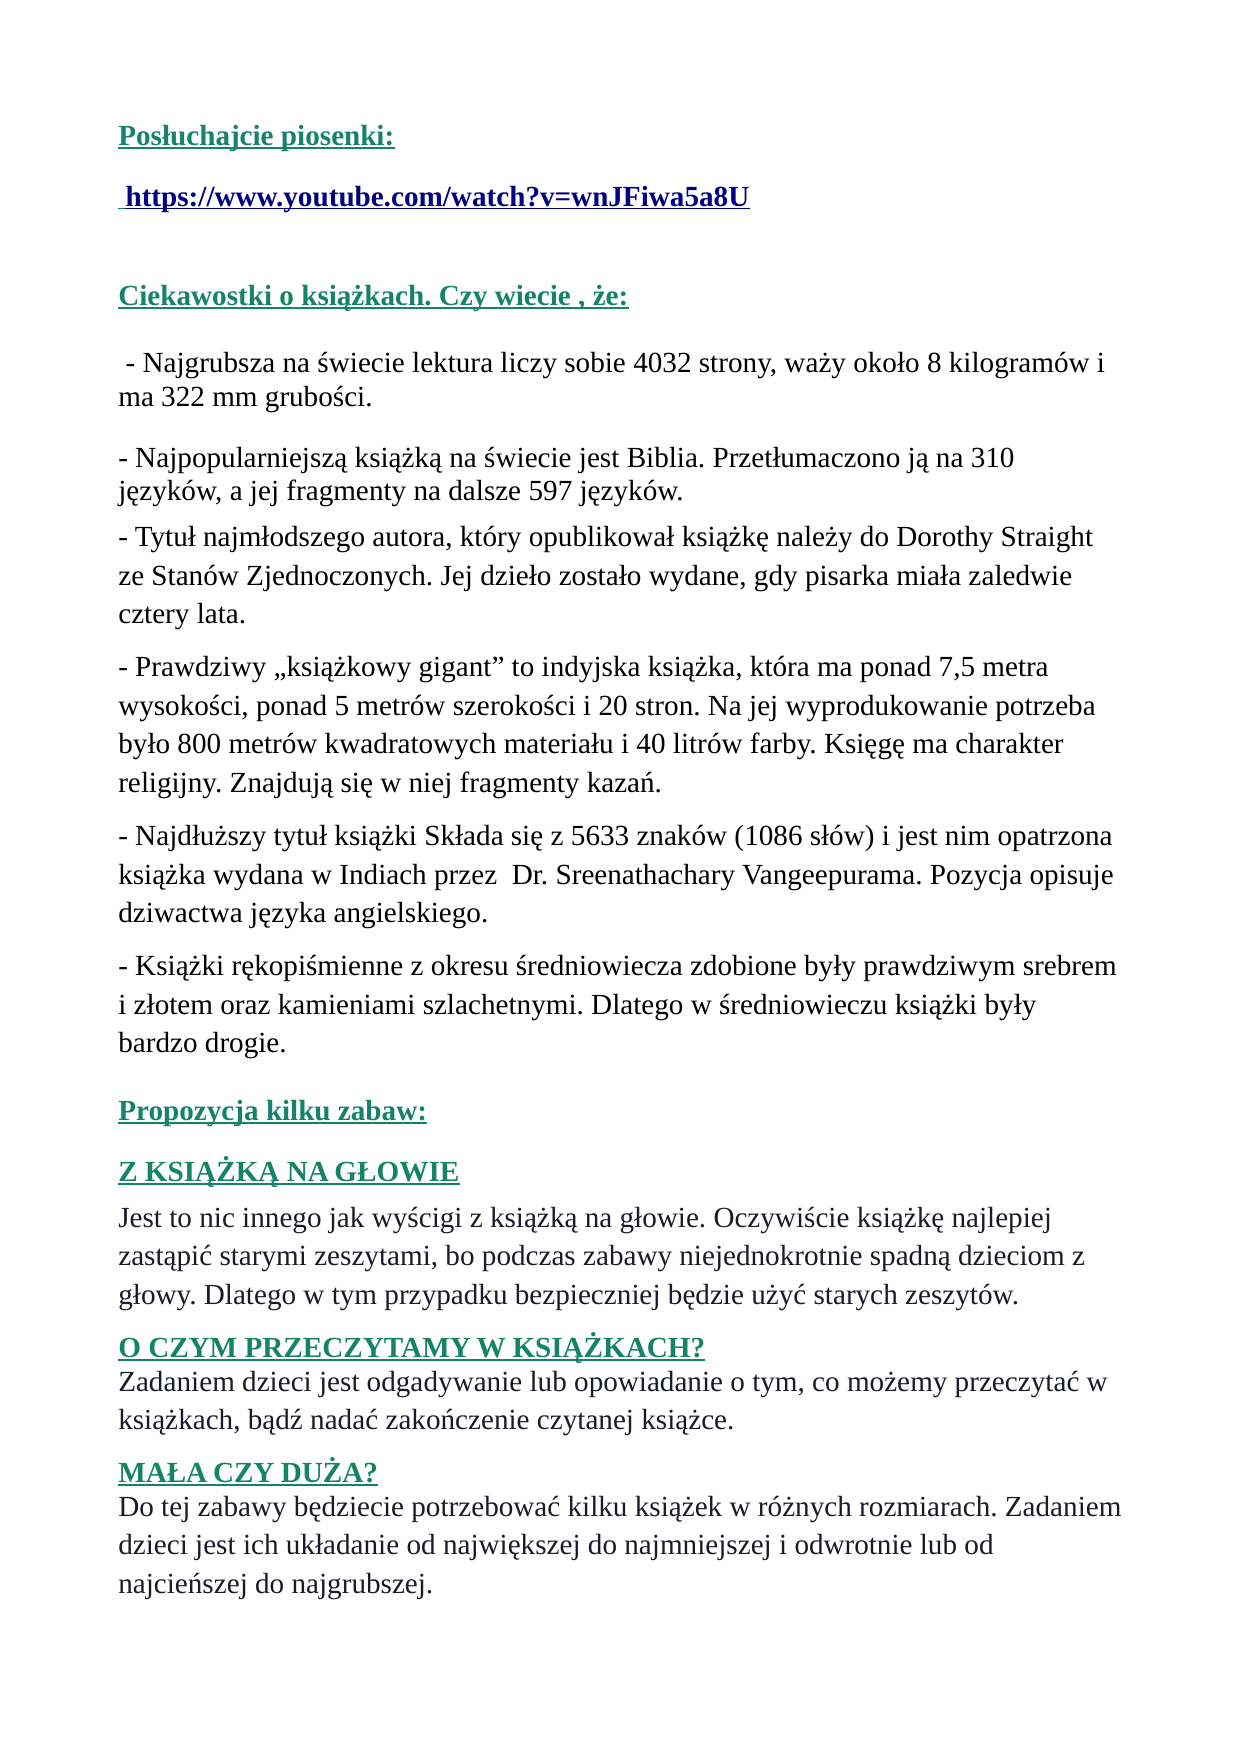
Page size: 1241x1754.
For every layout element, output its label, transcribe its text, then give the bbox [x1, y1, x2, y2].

text - Tytuł najmłodszego autora, który opublikował książkę należy do Dorothy Straight ze Stanów Zjednoczonych. Jej dzieło zostało wydane, gdy pisarka miała zaledwie cztery lata. [118, 519, 1122, 630]
subtitle Z KSIĄŻKĄ NA GŁOWIE [118, 1154, 1122, 1187]
subtitle Propozycja kilku zabaw: [118, 1093, 1122, 1127]
text - Najdłuższy tytuł książki Składa się z 5633 znaków (1086 słów) i jest nim opatrzona książka wydana w Indiach przez Dr. Sreenathachary Vangeepurama. Pozycja opisuje dziwactwa języka angielskiego. [118, 818, 1122, 929]
text Zadaniem dzieci jest odgadywanie lub opowiadanie o tym, co możemy przeczytać w książkach, bądź nadać zakończenie czytanej książce. [118, 1364, 1122, 1436]
text Ciekawostki o książkach. Czy wiecie , że: [118, 278, 1122, 311]
text Jest to nic innego jak wyścigi z książką na głowie. Oczywiście książkę najlepiej zastąpić starymi zeszytami, bo podczas zabawy niejednokrotnie spadną dzieciom z głowy. Dlatego w tym przypadku bezpieczniej będzie użyć starych zeszytów. [118, 1200, 1122, 1311]
subtitle - Najgrubsza na świecie lektura liczy sobie 4032 strony, waży około 8 kilogramów i ma 322 mm grubości. [118, 346, 1122, 413]
subtitle Posłuchajcie piosenki: [118, 118, 1122, 152]
text - Prawdziwy „książkowy gigant” to indyjska książka, która ma ponad 7,5 metra wysokości, ponad 5 metrów szerokości i 20 stron. Na jej wyprodukowanie potrzeba było 800 metrów kwadratowych materiału i 40 litrów farby. Księgę ma charakter religijny. Znajdują się w niej fragmenty kazań. [118, 649, 1122, 799]
subtitle https://www.youtube.com/watch?v=wnJFiwa5a8U [118, 179, 1122, 212]
text - Książki rękopiśmienne z okresu średniowiecza zdobione były prawdziwym srebrem i złotem oraz kamieniami szlachetnymi. Dlatego w średniowieczu książki były bardzo drogie. [118, 948, 1122, 1059]
text Do tej zabawy będziecie potrzebować kilku książek w różnych rozmiarach. Zadaniem dzieci jest ich układanie od największej do najmniejszej i odwrotnie lub od najcieńszej do najgrubszej. [118, 1489, 1122, 1599]
subtitle MAŁA CZY DUŻA? [118, 1455, 1122, 1489]
subtitle - Najpopularniejszą książką na świecie jest Biblia. Przetłumaczono ją na 310 języków, a jej fragmenty na dalsze 597 języków. [118, 440, 1122, 507]
subtitle O CZYM PRZECZYTAMY W KSIĄŻKACH? [118, 1330, 1122, 1364]
